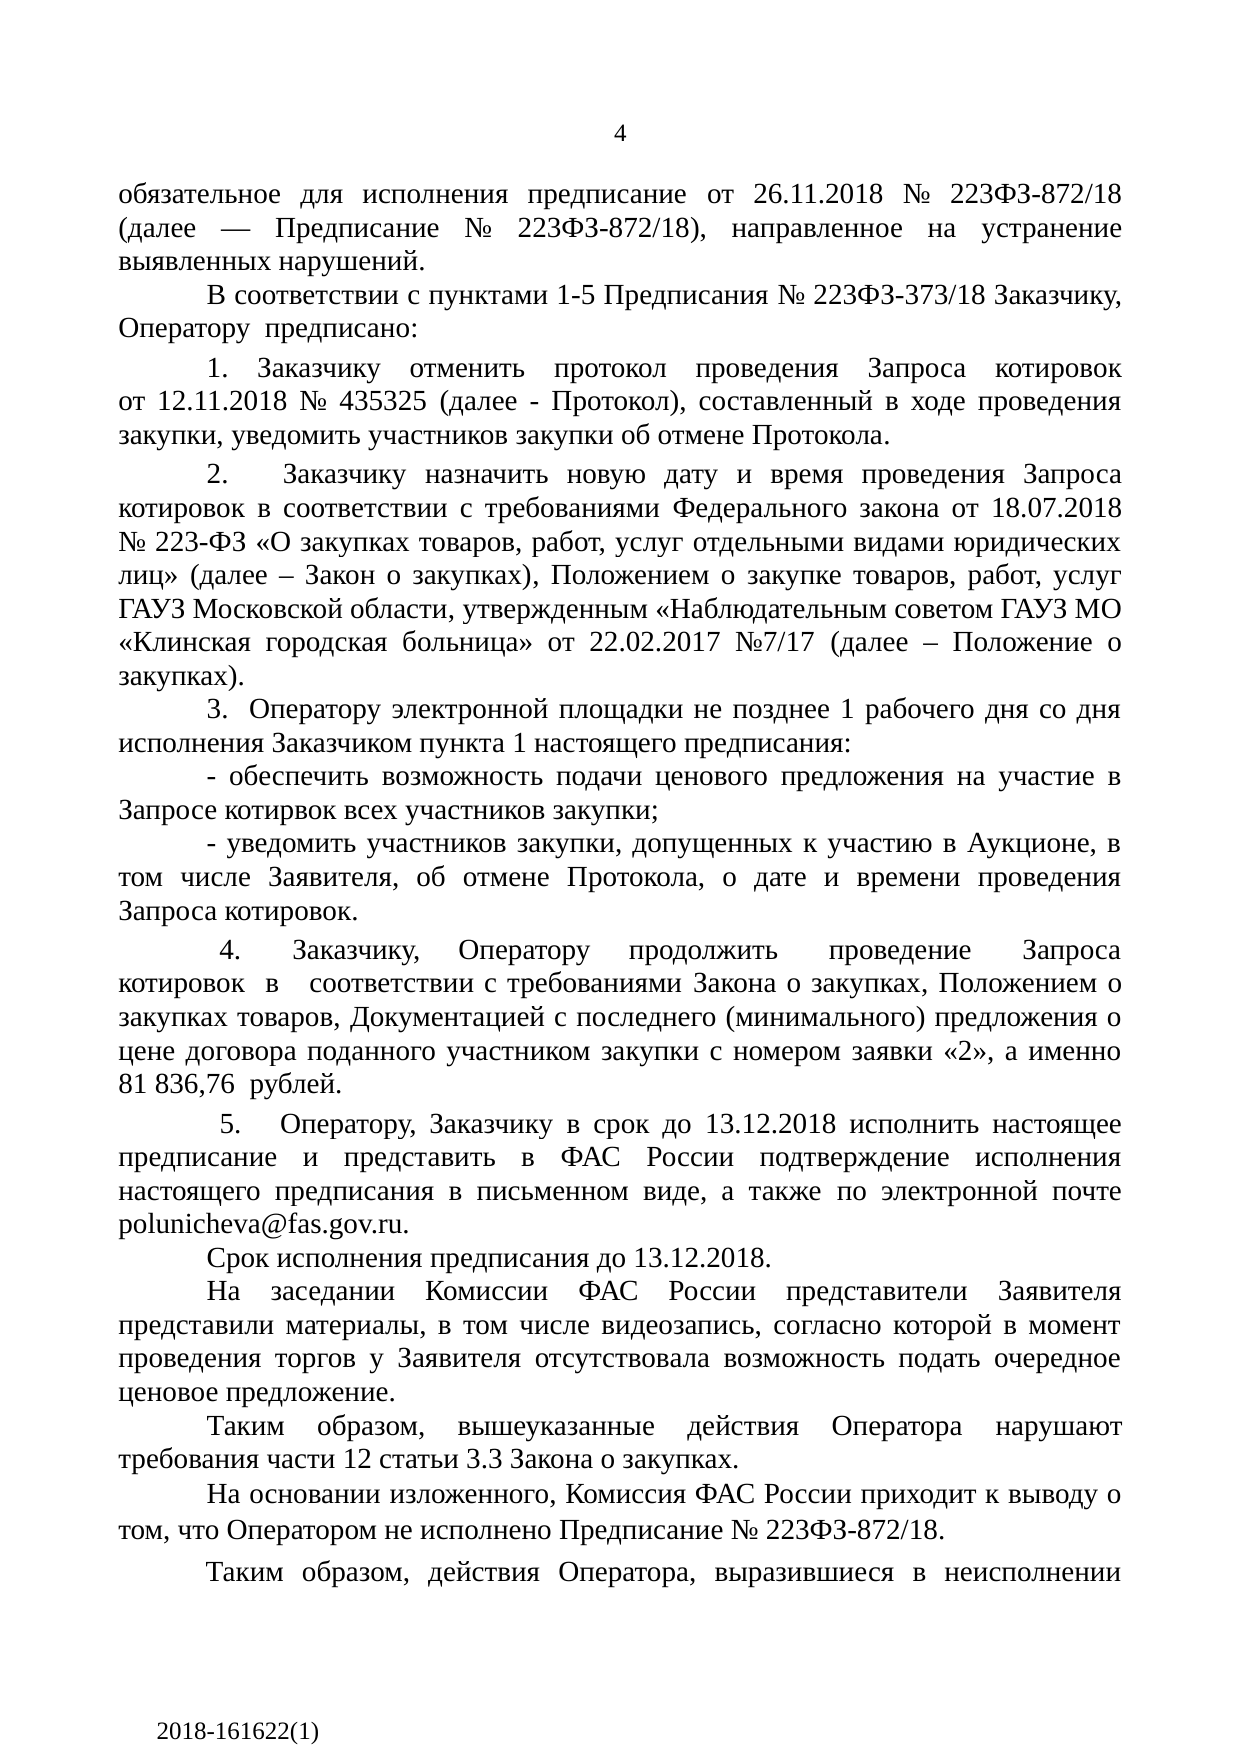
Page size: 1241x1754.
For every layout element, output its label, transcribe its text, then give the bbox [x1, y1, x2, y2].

text 1. Заказчику отменить протокол проведения Запроса котировок от 12.11.2018 № 435325 (далее - Протокол), составленный в ходе проведения закупки, уведомить участников закупки об отмене Протокола. [118, 350, 1122, 451]
text - уведомить участников закупки, допущенных к участию в Аукционе, в том числе Заявителя, об отмене Протокола, о дате и времени проведения Запроса котировок. [118, 826, 1122, 926]
text - обеспечить возможность подачи ценового предложения на участие в Запросе котирвок всех участников закупки; [118, 758, 1122, 826]
text 4. Заказчику, Оператору продолжить проведение Запроса котировок в соответствии с требованиями Закона о закупках, Положением о закупках товаров, Документацией с последнего (минимального) предложения о цене договора поданного участником закупки с номером заявки «2», а именно 81 836,76 рублей. [118, 932, 1122, 1100]
text 3. Оператору электронной площадки не позднее 1 рабочего дня со дня исполнения Заказчиком пункта 1 настоящего предписания: [118, 691, 1122, 758]
text обязательное для исполнения предписание от 26.11.2018 № 223ФЗ-872/18 (далее — Предписание № 223ФЗ-872/18), направленное на устранение выявленных нарушений. [118, 176, 1122, 277]
text В соответствии с пунктами 1-5 Предписания № 223ФЗ-373/18 Заказчику, Оператору предписано: [118, 277, 1122, 344]
text 5. Оператору, Заказчику в срок до 13.12.2018 исполнить настоящее предписание и представить в ФАС России подтверждение исполнения настоящего предписания в письменном виде, а также по электронной почте polunicheva@fas.gov.ru. [118, 1106, 1122, 1240]
text Таким образом, вышеуказанные действия Оператора нарушают требования части 12 статьи 3.3 Закона о закупках. [118, 1408, 1122, 1475]
text Таким образом, действия Оператора, выразившиеся в неисполнении [118, 1553, 1122, 1589]
text Срок исполнения предписания до 13.12.2018. [118, 1240, 1122, 1273]
text На заседании Комиссии ФАС России представители Заявителя представили материалы, в том числе видеозапись, согласно которой в момент проведения торгов у Заявителя отсутствовала возможность подать очередное ценовое предложение. [118, 1273, 1122, 1408]
text 2. Заказчику назначить новую дату и время проведения Запроса котировок в соответствии с требованиями Федерального закона от 18.07.2018 № 223-ФЗ «О закупках товаров, работ, услуг отдельными видами юридичеcких лиц» (далее – Закон о закупках), Положением о закупке товаров, работ, услуг ГАУЗ Московской области, утвержденным «Наблюдательным советом ГАУЗ МО «Клинская городская больница» от 22.02.2017 №7/17 (далее – Положение о закупках). [118, 457, 1122, 691]
text На основании изложенного, Комиссия ФАС России приходит к выводу о том, что Оператором не исполнено Предписание № 223ФЗ-872/18. [118, 1475, 1122, 1547]
